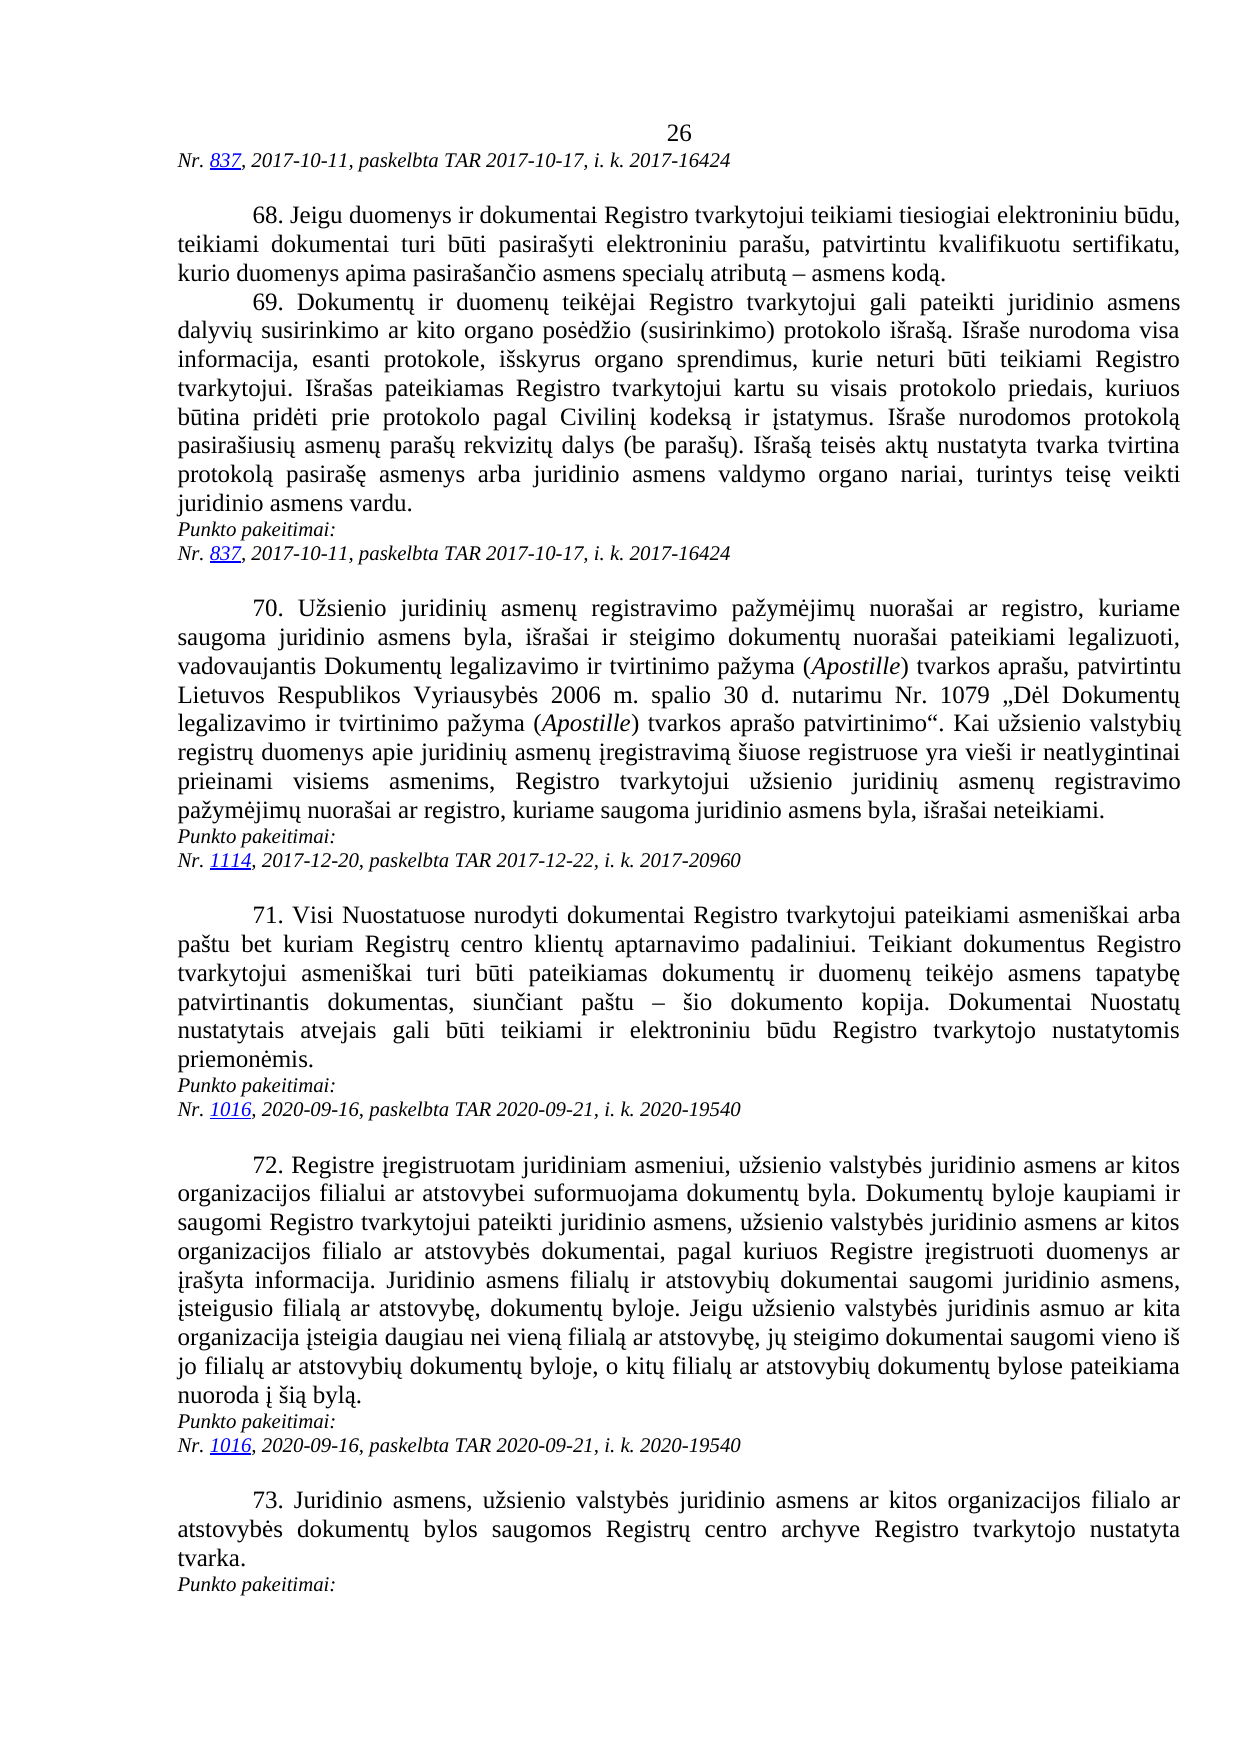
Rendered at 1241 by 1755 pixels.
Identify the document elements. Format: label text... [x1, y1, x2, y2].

text 71. Visi Nuostatuose nurodyti dokumentai Registro tvarkytojui pateikiami asmeniškai arba paštu bet kuriam Registrų centro klientų aptarnavimo padaliniui. Teikiant dokumentus Registro tvarkytojui asmeniškai turi būti pateikiamas dokumentų ir duomenų teikėjo asmens tapatybę patvirtinantis dokumentas, siunčiant paštu – šio dokumento kopija. Dokumentai Nuostatų nustatytais atvejais gali būti teikiami ir elektroniniu būdu Registro tvarkytojo nustatytomis priemonėmis. [177, 900, 1181, 1073]
text Nr. 1016, 2020-09-16, paskelbta TAR 2020-09-21, i. k. 2020-19540 [177, 1097, 1181, 1121]
text Punkto pakeitimai: [177, 517, 1181, 541]
text 68. Jeigu duomenys ir dokumentai Registro tvarkytojui teikiami tiesiogiai elektroniniu būdu, teikiami dokumentai turi būti pasirašyti elektroniniu parašu, patvirtintu kvalifikuotu sertifikatu, kurio duomenys apima pasirašančio asmens specialų atributą – asmens kodą. [177, 200, 1181, 287]
text Nr. 837, 2017-10-11, paskelbta TAR 2017-10-17, i. k. 2017-16424 [177, 148, 1181, 172]
text Punkto pakeitimai: [177, 1408, 1181, 1433]
text Nr. 1016, 2020-09-16, paskelbta TAR 2020-09-21, i. k. 2020-19540 [177, 1433, 1181, 1457]
text Punkto pakeitimai: [177, 823, 1181, 848]
text 69. Dokumentų ir duomenų teikėjai Registro tvarkytojui gali pateikti juridinio asmens dalyvių susirinkimo ar kito organo posėdžio (susirinkimo) protokolo išrašą. Išraše nurodoma visa informacija, esanti protokole, išskyrus organo sprendimus, kurie neturi būti teikiami Registro tvarkytojui. Išrašas pateikiamas Registro tvarkytojui kartu su visais protokolo priedais, kuriuos būtina pridėti prie protokolo pagal Civilinį kodeksą ir įstatymus. Išraše nurodomos protokolą pasirašiusių asmenų parašų rekvizitų dalys (be parašų). Išrašą teisės aktų nustatyta tvarka tvirtina protokolą pasirašę asmenys arba juridinio asmens valdymo organo nariai, turintys teisę veikti juridinio asmens vardu. [177, 287, 1181, 517]
text Punkto pakeitimai: [177, 1073, 1181, 1097]
text 70. Užsienio juridinių asmenų registravimo pažymėjimų nuorašai ar registro, kuriame saugoma juridinio asmens byla, išrašai ir steigimo dokumentų nuorašai pateikiami legalizuoti, vadovaujantis Dokumentų legalizavimo ir tvirtinimo pažyma (Apostille) tvarkos aprašu, patvirtintu Lietuvos Respublikos Vyriausybės 2006 m. spalio 30 d. nutarimu Nr. 1079 „Dėl Dokumentų legalizavimo ir tvirtinimo pažyma (Apostille) tvarkos aprašo patvirtinimo“. Kai užsienio valstybių registrų duomenys apie juridinių asmenų įregistravimą šiuose registruose yra vieši ir neatlygintinai prieinami visiems asmenims, Registro tvarkytojui užsienio juridinių asmenų registravimo pažymėjimų nuorašai ar registro, kuriame saugoma juridinio asmens byla, išrašai neteikiami. [177, 593, 1181, 823]
text 73. Juridinio asmens, užsienio valstybės juridinio asmens ar kitos organizacijos filialo ar atstovybės dokumentų bylos saugomos Registrų centro archyve Registro tvarkytojo nustatyta tvarka. [177, 1485, 1181, 1572]
text Nr. 1114, 2017-12-20, paskelbta TAR 2017-12-22, i. k. 2017-20960 [177, 848, 1181, 872]
text 72. Registre įregistruotam juridiniam asmeniui, užsienio valstybės juridinio asmens ar kitos organizacijos filialui ar atstovybei suformuojama dokumentų byla. Dokumentų byloje kaupiami ir saugomi Registro tvarkytojui pateikti juridinio asmens, užsienio valstybės juridinio asmens ar kitos organizacijos filialo ar atstovybės dokumentai, pagal kuriuos Registre įregistruoti duomenys ar įrašyta informacija. Juridinio asmens filialų ir atstovybių dokumentai saugomi juridinio asmens, įsteigusio filialą ar atstovybę, dokumentų byloje. Jeigu užsienio valstybės juridinis asmuo ar kita organizacija įsteigia daugiau nei vieną filialą ar atstovybę, jų steigimo dokumentai saugomi vieno iš jo filialų ar atstovybių dokumentų byloje, o kitų filialų ar atstovybių dokumentų bylose pateikiama nuoroda į šią bylą. [177, 1150, 1181, 1408]
text Nr. 837, 2017-10-11, paskelbta TAR 2017-10-17, i. k. 2017-16424 [177, 541, 1181, 565]
text Punkto pakeitimai: [177, 1572, 1181, 1596]
